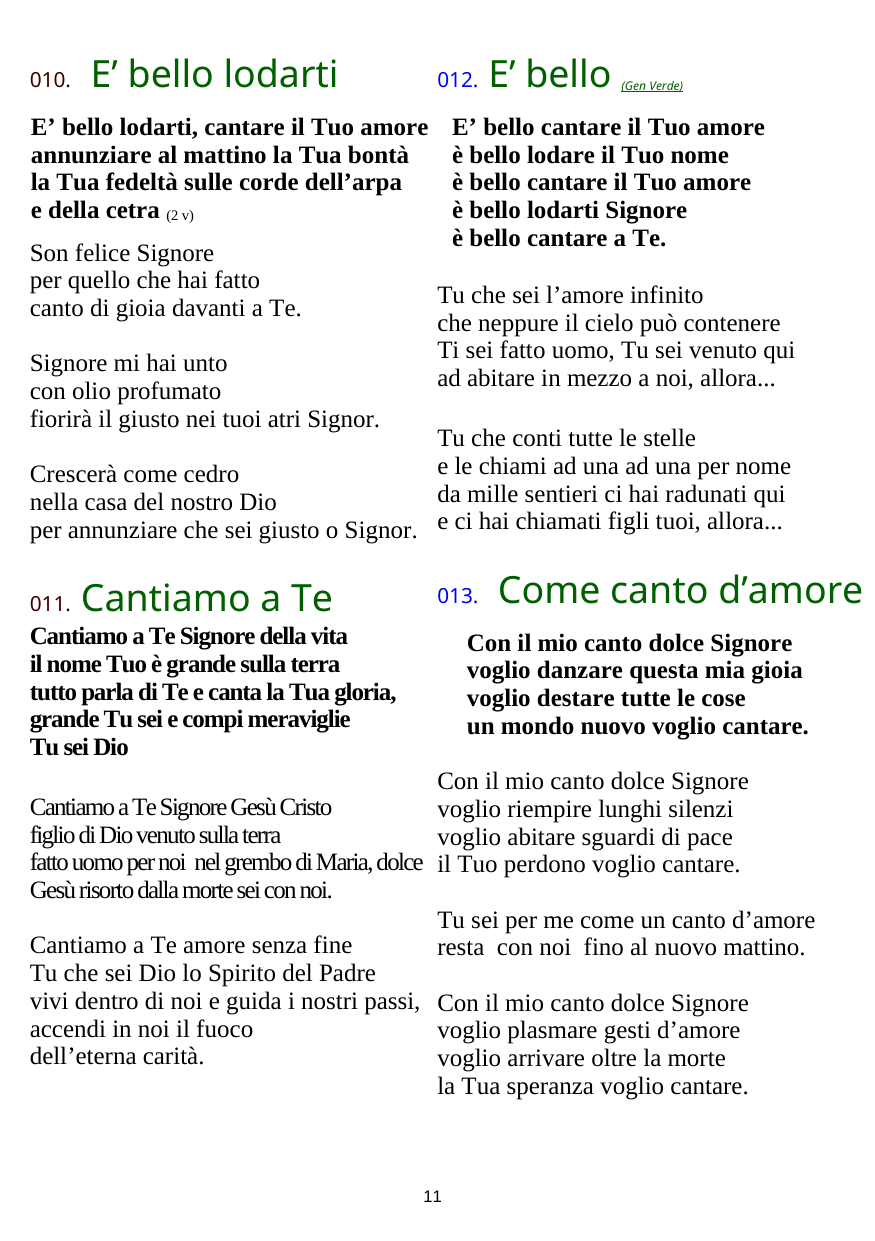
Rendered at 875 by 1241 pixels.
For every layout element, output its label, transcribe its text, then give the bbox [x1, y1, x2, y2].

text voglio danzare questa mia gioia [437, 656, 847, 684]
text Tu sei per me come un canto d’amore [437, 906, 844, 933]
text Tu che conti tutte le stelle [437, 424, 869, 452]
text è bello lodare il Tuo nome [437, 141, 844, 168]
text dell’eterna carità. [29, 1042, 437, 1070]
text la Tua speranza voglio cantare. [437, 1072, 844, 1100]
text Con il mio canto dolce Signore [437, 989, 844, 1017]
text 013. Come canto d’amore [437, 563, 874, 614]
text voglio destare tutte le cose [437, 684, 847, 712]
text annunziare al mattino la Tua bontà [29, 141, 437, 168]
text grande Tu sei e compi meraviglie [29, 705, 437, 733]
text è bello cantare il Tuo amore [437, 168, 844, 196]
text 012. E’ bello (Gen Verde) [437, 47, 844, 98]
text Cantiamo a Te amore senza fine [29, 932, 437, 959]
text Signore mi hai unto [29, 349, 437, 377]
text Tu che sei l’amore infinito [437, 281, 844, 309]
text Con il mio canto dolce Signore [437, 629, 847, 656]
text Ti sei fatto uomo, Tu sei venuto qui [437, 337, 844, 364]
text Cantiamo a Te Signore Gesù Cristo [29, 793, 437, 821]
text fiorirà il giusto nei tuoi atri Signor. [29, 405, 437, 433]
text e le chiami ad una ad una per nome [437, 452, 869, 480]
text nella casa del nostro Dio [29, 488, 437, 516]
text Crescerà come cedro [29, 460, 437, 488]
text il nome Tuo è grande sulla terra [29, 650, 437, 678]
text un mondo nuovo voglio cantare. [437, 712, 847, 739]
text Cantiamo a Te Signore della vita [29, 622, 437, 650]
text 010. E’ bello lodarti [29, 47, 437, 98]
text per quello che hai fatto [29, 266, 437, 294]
text voglio plasmare gesti d’amore [437, 1017, 844, 1044]
text voglio abitare sguardi di pace [437, 823, 844, 850]
text Tu che sei Dio lo Spirito del Padre [29, 959, 437, 987]
text e ci hai chiamati figli tuoi, allora... [437, 507, 874, 535]
text Tu sei Dio [29, 733, 437, 761]
text che neppure il cielo può contenere [437, 309, 844, 337]
text E’ bello cantare il Tuo amore [437, 113, 844, 141]
text da mille sentieri ci hai radunati qui [437, 480, 874, 507]
text e della cetra (2 v) [29, 196, 437, 224]
text con olio profumato [29, 377, 437, 405]
text fatto uomo per noi nel grembo di Maria, dolce Gesù risorto dalla morte sei con noi. [29, 848, 437, 904]
text voglio arrivare oltre la morte [437, 1044, 844, 1072]
text la Tua fedeltà sulle corde dell’arpa [29, 168, 437, 196]
text è bello cantare a Te. [437, 224, 844, 252]
text Con il mio canto dolce Signore [437, 767, 844, 795]
text vivi dentro di noi e guida i nostri passi, [29, 987, 437, 1015]
text Son felice Signore [29, 239, 437, 266]
text voglio riempire lunghi silenzi [437, 795, 844, 823]
text E’ bello lodarti, cantare il Tuo amore [29, 113, 437, 141]
text ad abitare in mezzo a noi, allora... [437, 364, 869, 392]
text 011. Cantiamo a Te [29, 571, 437, 622]
text il Tuo perdono voglio cantare. [437, 850, 844, 878]
text figlio di Dio venuto sulla terra [29, 821, 437, 848]
text canto di gioia davanti a Te. [29, 294, 437, 322]
text tutto parla di Te e canta la Tua gloria, [29, 678, 437, 705]
text accendi in noi il fuoco [29, 1015, 437, 1042]
text resta con noi fino al nuovo mattino. [437, 933, 847, 961]
text per annunziare che sei giusto o Signor. [29, 516, 437, 543]
text è bello lodarti Signore [437, 196, 844, 224]
